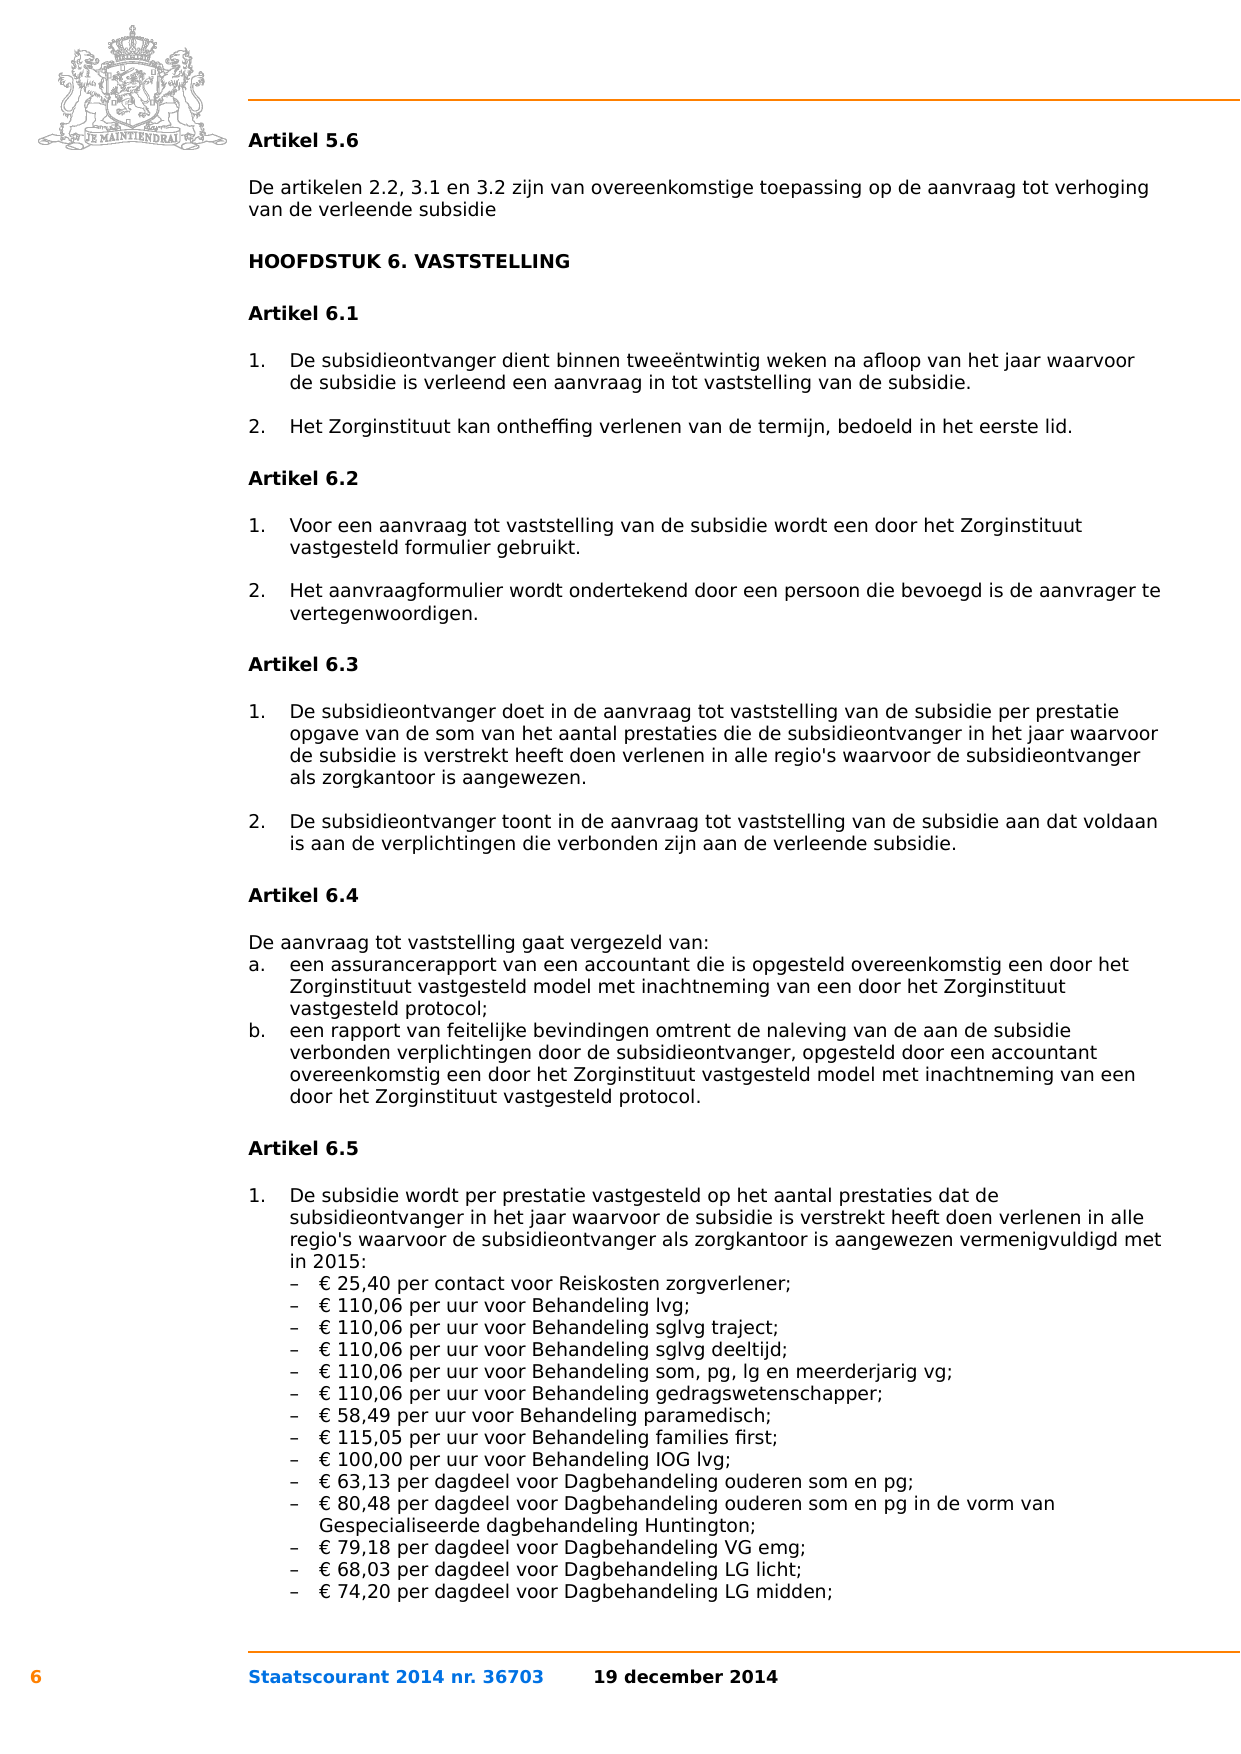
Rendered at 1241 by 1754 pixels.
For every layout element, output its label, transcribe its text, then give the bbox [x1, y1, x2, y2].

text – € 80,48 per dagdeel voor Dagbehandeling ouderen som en pg in de vorm van Gespecialiseerde dagbehandeling Huntington; [289, 1493, 1163, 1537]
picture [38, 25, 227, 150]
text – € 100,00 per uur voor Behandeling IOG lvg; [289, 1449, 1163, 1471]
text 2. Het Zorginstituut kan ontheffing verlenen van de termijn, bedoeld in het eerste lid. [248, 416, 1163, 438]
text – € 58,49 per uur voor Behandeling paramedisch; [289, 1405, 1163, 1427]
subtitle Artikel 6.2 [248, 468, 1163, 489]
text – € 110,06 per uur voor Behandeling lvg; [289, 1295, 1163, 1317]
text a. een assurancerapport van een accountant die is opgesteld overeenkomstig een door het Zorginstituut vastgesteld model met inachtneming van een door het Zorginstituut vastgesteld protocol; [248, 954, 1163, 1020]
subtitle Artikel 5.6 [248, 130, 1163, 152]
text 2. De subsidieontvanger toont in de aanvraag tot vaststelling van de subsidie aan dat voldaan is aan de verplichtingen die verbonden zijn aan de verleende subsidie. [248, 811, 1163, 855]
text 1. De subsidie wordt per prestatie vastgesteld op het aantal prestaties dat de subsidieontvanger in het jaar waarvoor de subsidie is verstrekt heeft doen verlenen in alle regio's waarvoor de subsidieontvanger als zorgkantoor is aangewezen vermenigvuldigd met in 2015: [248, 1185, 1163, 1273]
subtitle HOOFDSTUK 6. VASTSTELLING [248, 251, 1163, 273]
text De artikelen 2.2, 3.1 en 3.2 zijn van overeenkomstige toepassing op de aanvraag tot verhoging van de verleende subsidie [248, 177, 1163, 221]
text – € 110,06 per uur voor Behandeling sglvg traject; [289, 1317, 1163, 1339]
text – € 110,06 per uur voor Behandeling gedragswetenschapper; [289, 1383, 1163, 1405]
text – € 63,13 per dagdeel voor Dagbehandeling ouderen som en pg; [289, 1471, 1163, 1493]
text 1. Voor een aanvraag tot vaststelling van de subsidie wordt een door het Zorginstituut vastgesteld formulier gebruikt. [248, 514, 1163, 558]
text 2. Het aanvraagformulier wordt ondertekend door een persoon die bevoegd is de aanvrager te vertegenwoordigen. [248, 580, 1163, 624]
text De aanvraag tot vaststelling gaat vergezeld van: [248, 932, 1163, 954]
text – € 110,06 per uur voor Behandeling sglvg deeltijd; [289, 1339, 1163, 1361]
subtitle Artikel 6.1 [248, 303, 1163, 325]
text 1. De subsidieontvanger doet in de aanvraag tot vaststelling van de subsidie per prestatie opgave van de som van het aantal prestaties die de subsidieontvanger in het jaar waarvoor de subsidie is verstrekt heeft doen verlenen in alle regio's waarvoor de subsidieontvanger als zorgkantoor is aangewezen. [248, 701, 1163, 789]
subtitle Artikel 6.5 [248, 1138, 1163, 1160]
text – € 74,20 per dagdeel voor Dagbehandeling LG midden; [289, 1581, 1163, 1602]
text – € 68,03 per dagdeel voor Dagbehandeling LG licht; [289, 1558, 1163, 1581]
subtitle Artikel 6.4 [248, 885, 1163, 907]
text 1. De subsidieontvanger dient binnen tweeëntwintig weken na afloop van het jaar waarvoor de subsidie is verleend een aanvraag in tot vaststelling van de subsidie. [248, 350, 1163, 394]
text b. een rapport van feitelijke bevindingen omtrent de naleving van de aan de subsidie verbonden verplichtingen door de subsidieontvanger, opgesteld door een accountant overeenkomstig een door het Zorginstituut vastgesteld model met inachtneming van een door het Zorginstituut vastgesteld protocol. [248, 1020, 1163, 1108]
text – € 79,18 per dagdeel voor Dagbehandeling VG emg; [289, 1537, 1163, 1558]
subtitle Artikel 6.3 [248, 654, 1163, 676]
text – € 115,05 per uur voor Behandeling families first; [289, 1427, 1163, 1449]
text – € 25,40 per contact voor Reiskosten zorgverlener; [289, 1273, 1163, 1295]
text – € 110,06 per uur voor Behandeling som, pg, lg en meerderjarig vg; [289, 1361, 1163, 1383]
